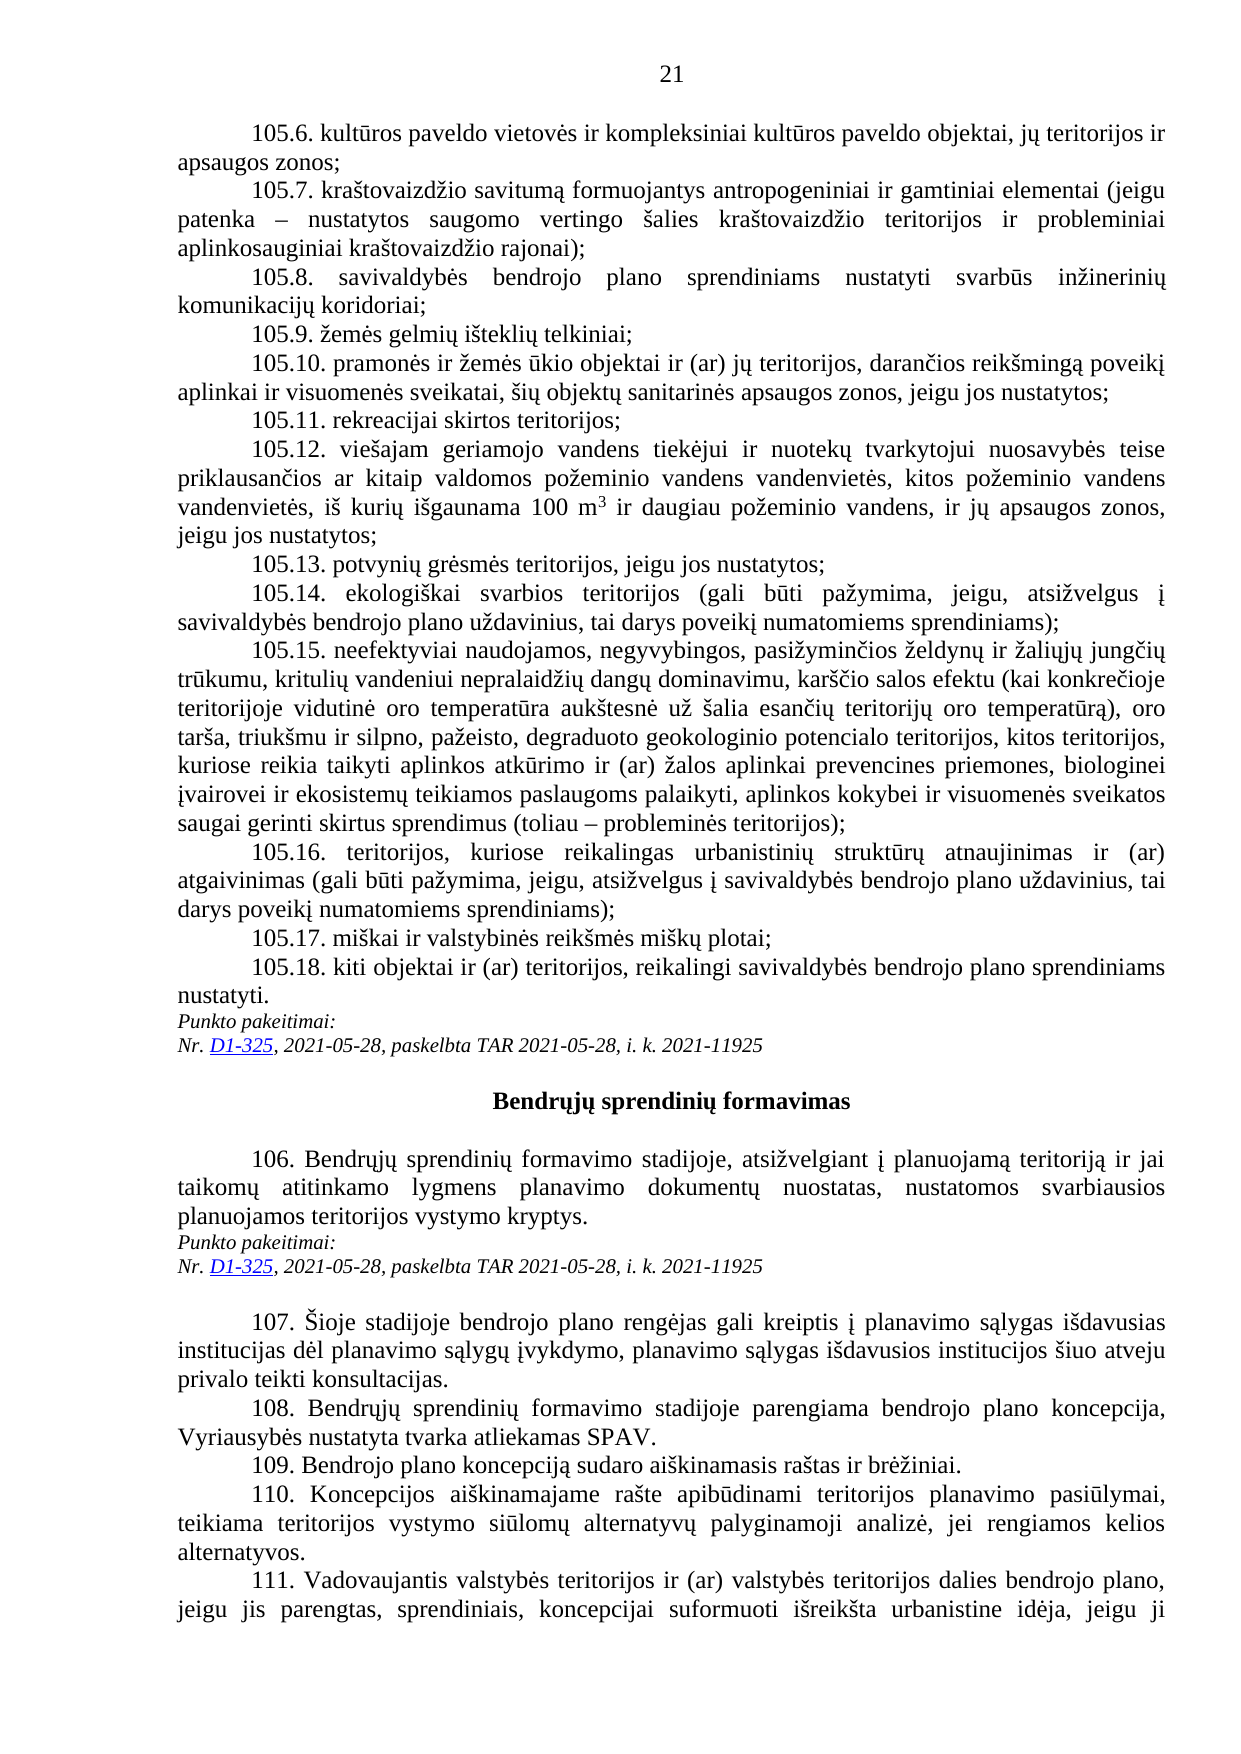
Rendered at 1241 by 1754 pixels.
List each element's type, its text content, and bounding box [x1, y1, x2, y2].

text 105.8. savivaldybės bendrojo plano sprendiniams nustatyti svarbūs inžinerinių komunikacijų koridoriai; [177, 262, 1166, 319]
text 110. Koncepcijos aiškinamajame rašte apibūdinami teritorijos planavimo pasiūlymai, teikiama teritorijos vystymo siūlomų alternatyvų palyginamoji analizė, jei rengiamos kelios alternatyvos. [177, 1479, 1166, 1566]
text 105.9. žemės gelmių išteklių telkiniai; [177, 319, 1166, 348]
text 105.16. teritorijos, kuriose reikalingas urbanistinių struktūrų atnaujinimas ir (ar) atgaivinimas (gali būti pažymima, jeigu, atsižvelgus į savivaldybės bendrojo plano uždavinius, tai darys poveikį numatomiems sprendiniams); [177, 837, 1166, 923]
text 105.11. rekreacijai skirtos teritorijos; [177, 406, 1166, 434]
text 105.13. potvynių grėsmės teritorijos, jeigu jos nustatytos; [177, 549, 1166, 578]
text 105.15. neefektyviai naudojamos, negyvybingos, pasižyminčios želdynų ir žaliųjų jungčių trūkumu, kritulių vandeniui nepralaidžių dangų dominavimu, karščio salos efektu (kai konkrečioje teritorijoje vidutinė oro temperatūra aukštesnė už šalia esančių teritorijų oro temperatūrą), oro tarša, triukšmu ir silpno, pažeisto, degraduoto geokologinio potencialo teritorijos, kitos teritorijos, kuriose reikia taikyti aplinkos atkūrimo ir (ar) žalos aplinkai prevencines priemones, biologinei įvairovei ir ekosistemų teikiamos paslaugoms palaikyti, aplinkos kokybei ir visuomenės sveikatos saugai gerinti skirtus sprendimus (toliau – probleminės teritorijos); [177, 636, 1166, 837]
text 111. Vadovaujantis valstybės teritorijos ir (ar) valstybės teritorijos dalies bendrojo plano, jeigu jis parengtas, sprendiniais, koncepcijai suformuoti išreikšta urbanistine idėja, jeigu ji [177, 1566, 1166, 1623]
text 105.12. viešajam geriamojo vandens tiekėjui ir nuotekų tvarkytojui nuosavybės teise priklausančios ar kitaip valdomos požeminio vandens vandenvietės, kitos požeminio vandens vandenvietės, iš kurių išgaunama 100 m3 ir daugiau požeminio vandens, ir jų apsaugos zonos, jeigu jos nustatytos; [177, 434, 1166, 549]
text Punkto pakeitimai: [177, 1230, 1166, 1254]
text 108. Bendrųjų sprendinių formavimo stadijoje parengiama bendrojo plano koncepcija, Vyriausybės nustatyta tvarka atliekamas SPAV. [177, 1393, 1166, 1451]
text 109. Bendrojo plano koncepciją sudaro aiškinamasis raštas ir brėžiniai. [177, 1451, 1166, 1479]
text 105.14. ekologiškai svarbios teritorijos (gali būti pažymima, jeigu, atsižvelgus į savivaldybės bendrojo plano uždavinius, tai darys poveikį numatomiems sprendiniams); [177, 578, 1166, 636]
text Punkto pakeitimai: [177, 1009, 1166, 1033]
text 105.6. kultūros paveldo vietovės ir kompleksiniai kultūros paveldo objektai, jų teritorijos ir apsaugos zonos; [177, 118, 1166, 176]
text 105.18. kiti objektai ir (ar) teritorijos, reikalingi savivaldybės bendrojo plano sprendiniams nustatyti. [177, 952, 1166, 1009]
text 105.10. pramonės ir žemės ūkio objektai ir (ar) jų teritorijos, darančios reikšmingą poveikį aplinkai ir visuomenės sveikatai, šių objektų sanitarinės apsaugos zonos, jeigu jos nustatytos; [177, 348, 1166, 406]
text Bendrųjų sprendinių formavimas [177, 1086, 1166, 1115]
text 105.7. kraštovaizdžio savitumą formuojantys antropogeniniai ir gamtiniai elementai (jeigu patenka – nustatytos saugomo vertingo šalies kraštovaizdžio teritorijos ir probleminiai aplinkosauginiai kraštovaizdžio rajonai); [177, 176, 1166, 262]
text 105.17. miškai ir valstybinės reikšmės miškų plotai; [177, 923, 1166, 952]
text 107. Šioje stadijoje bendrojo plano rengėjas gali kreiptis į planavimo sąlygas išdavusias institucijas dėl planavimo sąlygų įvykdymo, planavimo sąlygas išdavusios institucijos šiuo atveju privalo teikti konsultacijas. [177, 1307, 1166, 1393]
text Nr. D1-325, 2021-05-28, paskelbta TAR 2021-05-28, i. k. 2021-11925 [177, 1254, 1166, 1278]
text Nr. D1-325, 2021-05-28, paskelbta TAR 2021-05-28, i. k. 2021-11925 [177, 1033, 1166, 1057]
text 106. Bendrųjų sprendinių formavimo stadijoje, atsižvelgiant į planuojamą teritoriją ir jai taikomų atitinkamo lygmens planavimo dokumentų nuostatas, nustatomos svarbiausios planuojamos teritorijos vystymo kryptys. [177, 1144, 1166, 1230]
